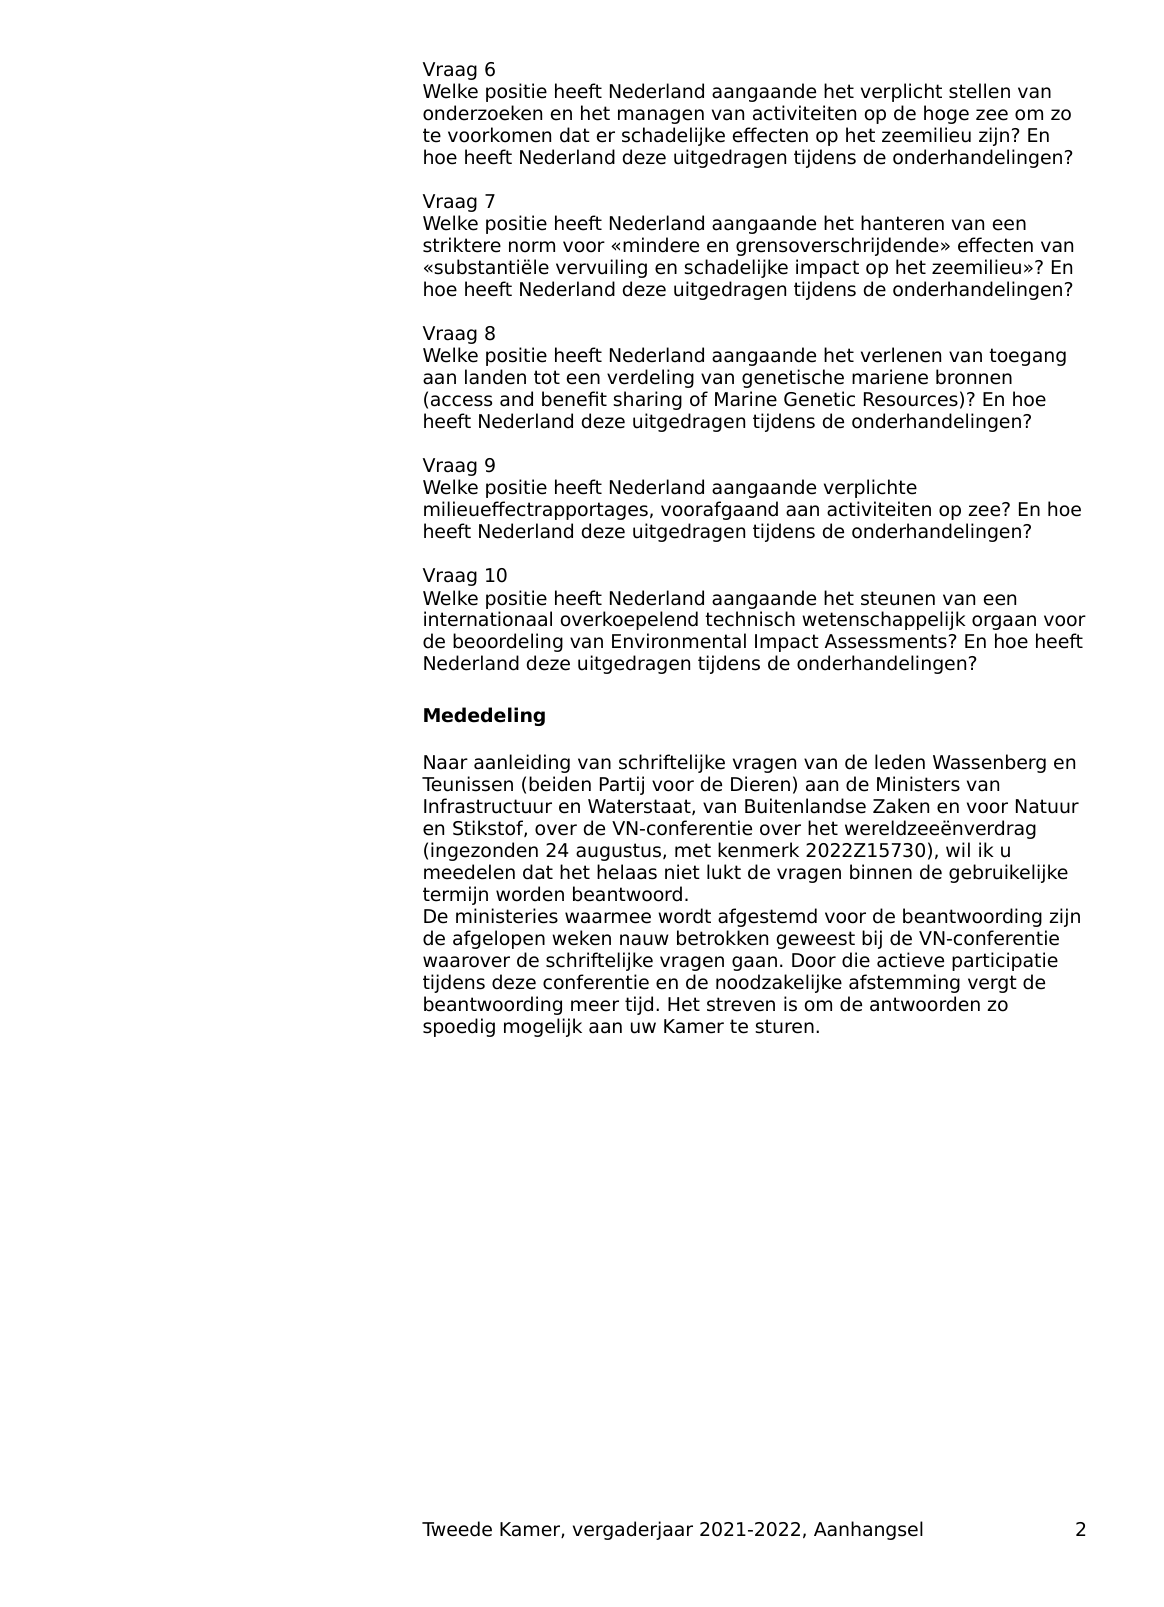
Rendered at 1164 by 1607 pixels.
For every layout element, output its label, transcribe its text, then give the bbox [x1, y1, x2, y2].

text Welke positie heeft Nederland aangaande het verlenen van toegang aan landen tot een verdeling van genetische mariene bronnen (access and benefit sharing of Marine Genetic Resources)? En hoe heeft Nederland deze uitgedragen tijdens de onderhandelingen? [422, 345, 1087, 433]
text Vraag 7 [422, 191, 1087, 213]
text Vraag 6 [422, 59, 1087, 81]
text Welke positie heeft Nederland aangaande het hanteren van een striktere norm voor «mindere en grensoverschrijdende» effecten van «substantiële vervuiling en schadelijke impact op het zeemilieu»? En hoe heeft Nederland deze uitgedragen tijdens de onderhandelingen? [422, 213, 1087, 301]
text Welke positie heeft Nederland aangaande verplichte milieueffectrapportages, voorafgaand aan activiteiten op zee? En hoe heeft Nederland deze uitgedragen tijdens de onderhandelingen? [422, 477, 1087, 543]
text Vraag 9 [422, 455, 1087, 477]
text Vraag 10 [422, 565, 1087, 587]
text Vraag 8 [422, 323, 1087, 345]
text De ministeries waarmee wordt afgestemd voor de beantwoording zijn de afgelopen weken nauw betrokken geweest bij de VN-conferentie waarover de schriftelijke vragen gaan. Door die actieve participatie tijdens deze conferentie en de noodzakelijke afstemming vergt de beantwoording meer tijd. Het streven is om de antwoorden zo spoedig mogelijk aan uw Kamer te sturen. [422, 906, 1087, 1038]
text Welke positie heeft Nederland aangaande het steunen van een internationaal overkoepelend technisch wetenschappelijk orgaan voor de beoordeling van Environmental Impact Assessments? En hoe heeft Nederland deze uitgedragen tijdens de onderhandelingen? [422, 587, 1087, 675]
text Welke positie heeft Nederland aangaande het verplicht stellen van onderzoeken en het managen van activiteiten op de hoge zee om zo te voorkomen dat er schadelijke effecten op het zeemilieu zijn? En hoe heeft Nederland deze uitgedragen tijdens de onderhandelingen? [422, 81, 1087, 169]
text Naar aanleiding van schriftelijke vragen van de leden Wassenberg en Teunissen (beiden Partij voor de Dieren) aan de Ministers van Infrastructuur en Waterstaat, van Buitenlandse Zaken en voor Natuur en Stikstof, over de VN-conferentie over het wereldzeeënverdrag (ingezonden 24 augustus, met kenmerk 2022Z15730), wil ik u meedelen dat het helaas niet lukt de vragen binnen de gebruikelijke termijn worden beantwoord. [422, 752, 1087, 906]
subtitle Mededeling [422, 705, 1087, 727]
